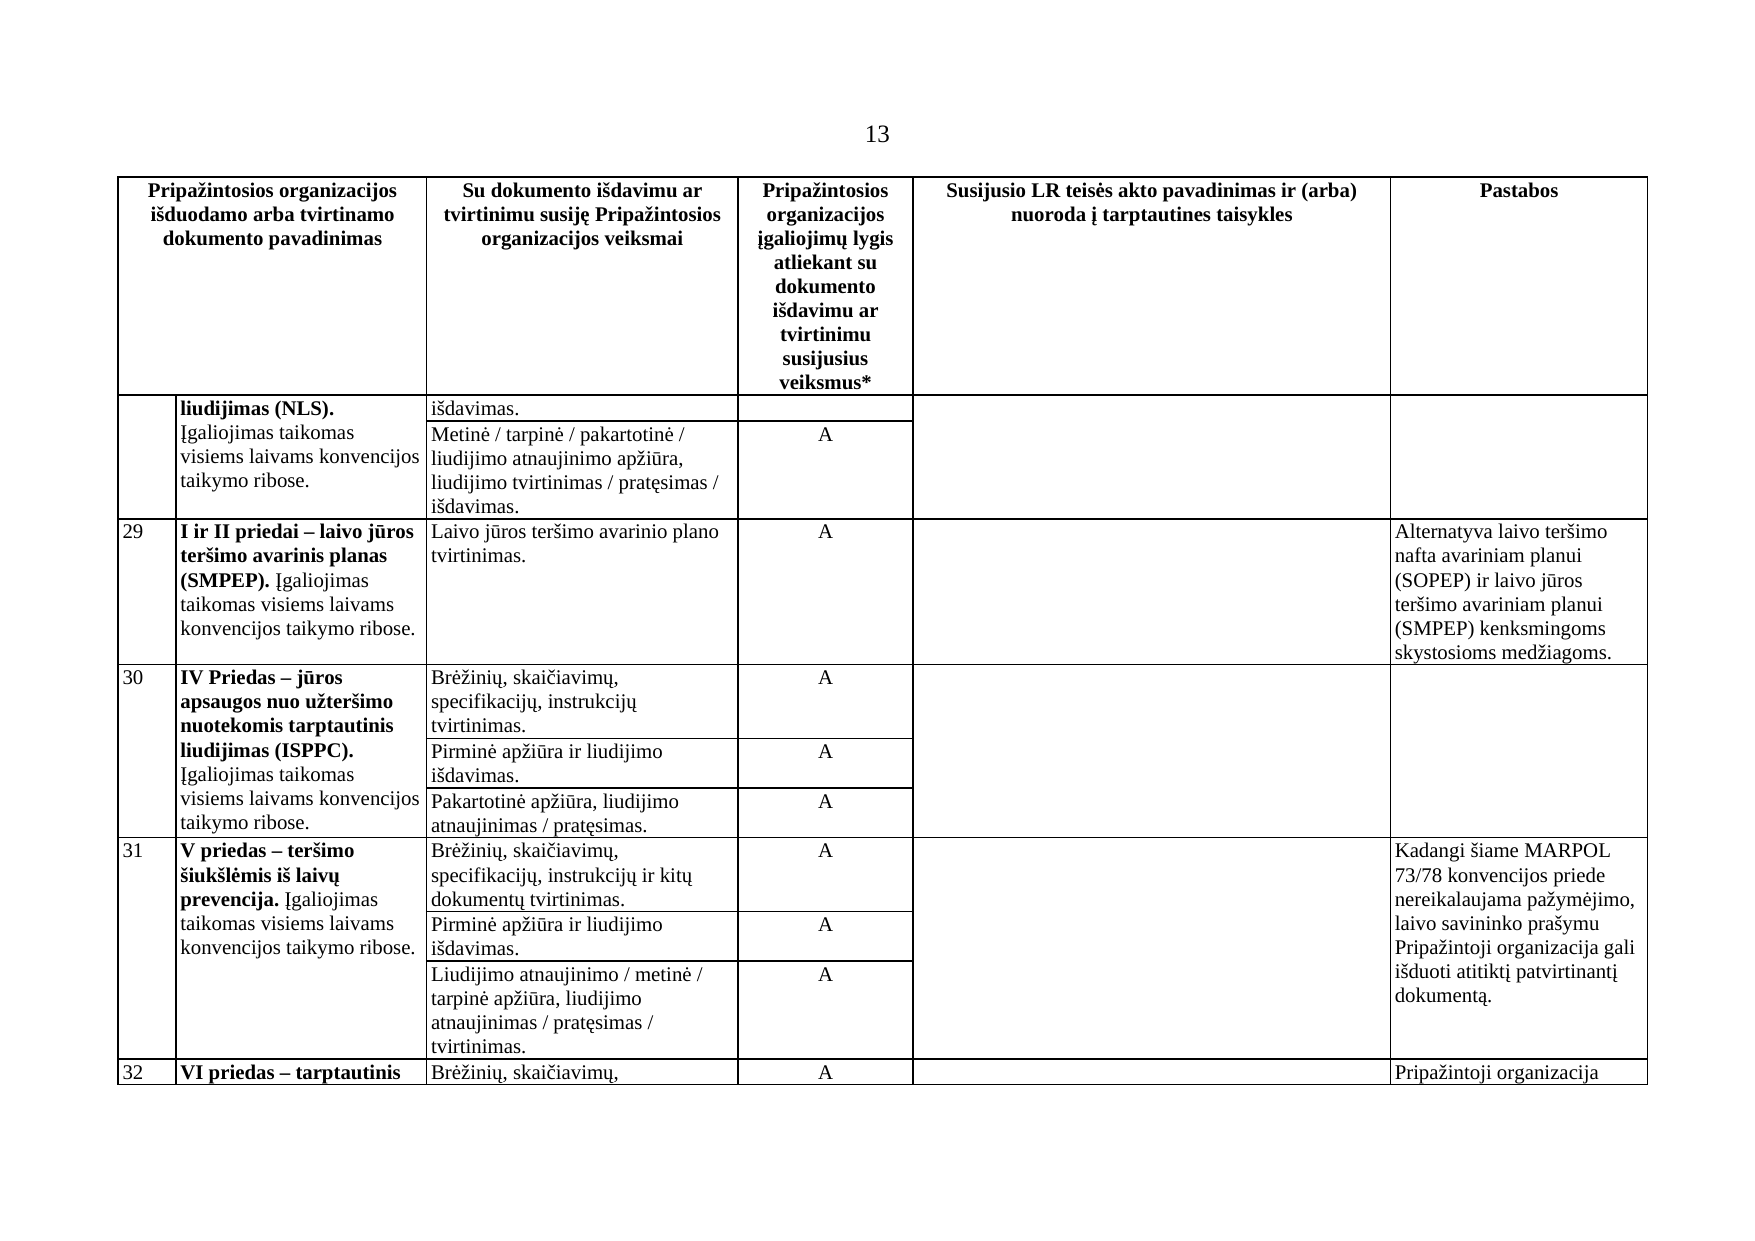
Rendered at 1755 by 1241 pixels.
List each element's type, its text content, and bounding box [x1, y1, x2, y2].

table_cell A [739, 838, 912, 911]
table_cell A [739, 912, 912, 960]
table_cell 29 [119, 520, 175, 664]
table_cell 32 [119, 1060, 175, 1084]
table_header Pripažintosios organizacijos įgaliojimų lygis atliekant su dokumento išdavimu ar tvirtinimu susijusius veiksmus* [739, 178, 912, 394]
table_cell Pakartotinė apžiūra, liudijimo atnaujinimas / pratęsimas. [427, 789, 737, 837]
table_cell [1391, 396, 1647, 518]
table_cell 31 [119, 838, 175, 1058]
table_cell A [739, 422, 912, 518]
table_header Su dokumento išdavimu ar tvirtinimu susiję Pripažintosios organizacijos veiksmai [427, 178, 737, 394]
table_cell Alternatyva laivo teršimo nafta avariniam planui (SOPEP) ir laivo jūros teršimo avariniam planui (SMPEP) kenksmingoms skystosioms medžiagoms. [1391, 520, 1647, 664]
table_cell Metinė / tarpinė / pakartotinė / liudijimo atnaujinimo apžiūra, liudijimo tvirtinimas / pratęsimas / išdavimas. [427, 422, 737, 518]
table_cell Pirminė apžiūra ir liudijimo išdavimas. [427, 739, 737, 787]
table_cell liudijimas (NLS). Įgaliojimas taikomas visiems laivams konvencijos taikymo ribose. [177, 396, 426, 518]
table_cell Pripažintoji organizacija [1391, 1060, 1647, 1084]
table_cell Kadangi šiame MARPOL 73/78 konvencijos priede nereikalaujama pažymėjimo, laivo savininko prašymu Pripažintoji organizacija gali išduoti atitiktį patvirtinantį dokumentą. [1391, 838, 1647, 1058]
table_cell VI priedas – tarptautinis [177, 1060, 426, 1084]
table_cell Brėžinių, skaičiavimų, [427, 1060, 737, 1084]
table_cell [739, 396, 912, 420]
table_header Pripažintosios organizacijos išduodamo arba tvirtinamo dokumento pavadinimas [119, 178, 426, 394]
table_cell [914, 838, 1390, 1058]
table_cell Brėžinių, skaičiavimų, specifikacijų, instrukcijų ir kitų dokumentų tvirtinimas. [427, 838, 737, 911]
table_cell [119, 396, 175, 518]
table_cell [914, 1060, 1390, 1084]
table_cell A [739, 962, 912, 1058]
table_cell [914, 396, 1390, 518]
table_cell A [739, 789, 912, 837]
table_cell [914, 520, 1390, 664]
table_cell Pirminė apžiūra ir liudijimo išdavimas. [427, 912, 737, 960]
table_cell išdavimas. [427, 396, 737, 420]
table_cell [1391, 665, 1647, 837]
table_cell Laivo jūros teršimo avarinio plano tvirtinimas. [427, 520, 737, 664]
table_cell Brėžinių, skaičiavimų, specifikacijų, instrukcijų tvirtinimas. [427, 665, 737, 737]
table_cell A [739, 520, 912, 664]
table_cell A [739, 739, 912, 787]
table_header Susijusio LR teisės akto pavadinimas ir (arba) nuoroda į tarptautines taisykles [914, 178, 1390, 394]
table_cell [914, 665, 1390, 837]
table_cell 30 [119, 665, 175, 837]
table_cell IV Priedas – jūros apsaugos nuo užteršimo nuotekomis tarptautinis liudijimas (ISPPC). Įgaliojimas taikomas visiems laivams konvencijos taikymo ribose. [177, 665, 426, 837]
table_cell Liudijimo atnaujinimo / metinė / tarpinė apžiūra, liudijimo atnaujinimas / pratęsimas / tvirtinimas. [427, 962, 737, 1058]
table_cell A [739, 1060, 912, 1084]
table_cell I ir II priedai – laivo jūros teršimo avarinis planas (SMPEP). Įgaliojimas taikomas visiems laivams konvencijos taikymo ribose. [177, 520, 426, 664]
table_header Pastabos [1391, 178, 1647, 394]
table_cell A [739, 665, 912, 737]
table_cell V priedas – teršimo šiukšlėmis iš laivų prevencija. Įgaliojimas taikomas visiems laivams konvencijos taikymo ribose. [177, 838, 426, 1058]
